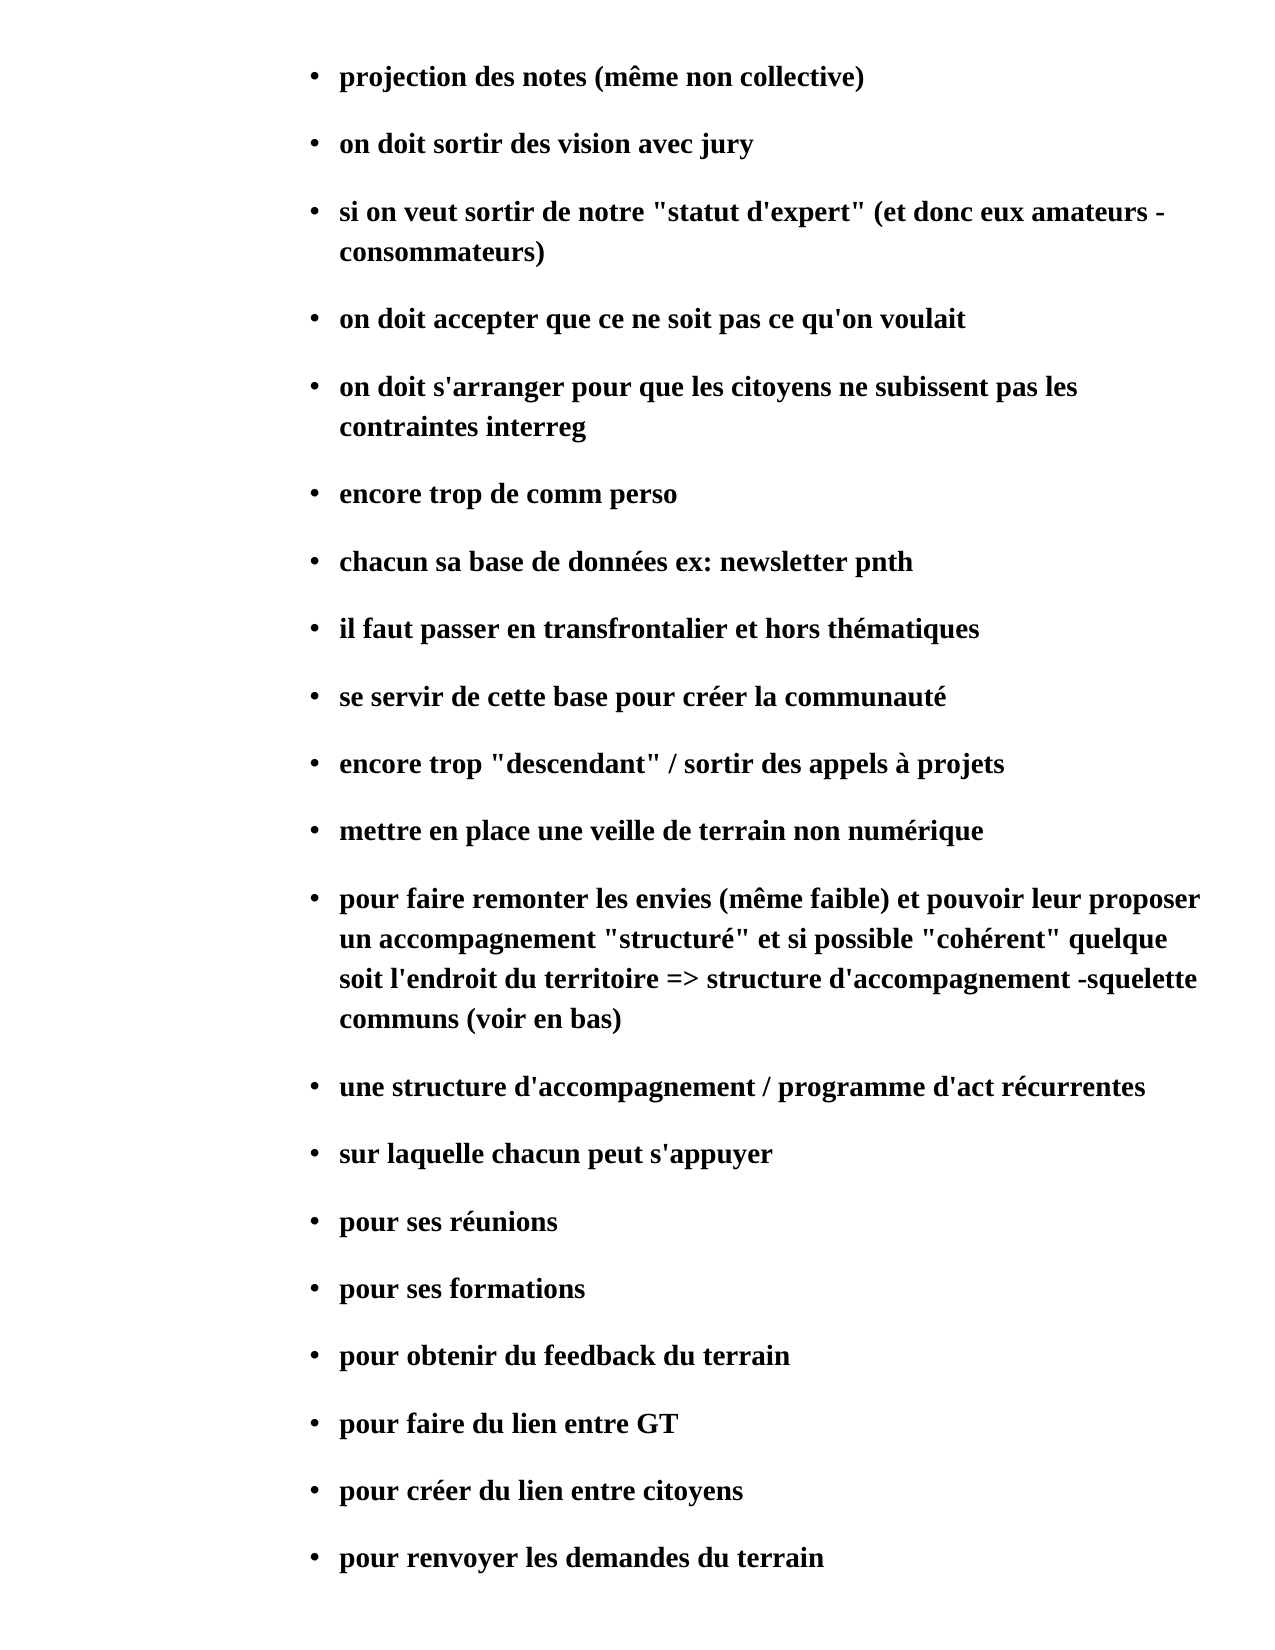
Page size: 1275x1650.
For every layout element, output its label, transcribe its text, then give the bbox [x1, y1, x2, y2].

subtitle se servir de cette base pour créer la communauté [309, 679, 1216, 712]
subtitle pour ses formations [309, 1271, 1216, 1305]
subtitle pour faire remonter les envies (même faible) et pouvoir leur proposer un accompagnement "structuré" et si possible "cohérent" quelque soit l'endroit du territoire => structure d'accompagnement -squelette communs (voir en bas) [309, 881, 1216, 1035]
subtitle encore trop "descendant" / sortir des appels à projets [309, 746, 1216, 780]
subtitle il faut passer en transfrontalier et hors thématiques [309, 611, 1216, 645]
subtitle chacun sa base de données ex: newsletter pnth [309, 544, 1216, 577]
subtitle si on veut sortir de notre "statut d'expert" (et donc eux amateurs - consommateurs) [309, 194, 1216, 268]
subtitle encore trop de comm perso [309, 476, 1216, 510]
subtitle on doit s'arranger pour que les citoyens ne subissent pas les contraintes interreg [309, 369, 1216, 443]
subtitle projection des notes (même non collective) [309, 59, 1216, 93]
subtitle pour renvoyer les demandes du terrain [309, 1541, 1216, 1574]
subtitle on doit accepter que ce ne soit pas ce qu'on voulait [309, 301, 1216, 335]
subtitle pour créer du lien entre citoyens [309, 1473, 1216, 1507]
subtitle une structure d'accompagnement / programme d'act récurrentes [309, 1069, 1216, 1102]
subtitle on doit sortir des vision avec jury [309, 126, 1216, 160]
subtitle sur laquelle chacun peut s'appuyer [309, 1136, 1216, 1170]
subtitle mettre en place une veille de terrain non numérique [309, 813, 1216, 847]
subtitle pour obtenir du feedback du terrain [309, 1338, 1216, 1372]
subtitle pour ses réunions [309, 1204, 1216, 1237]
subtitle pour faire du lien entre GT [309, 1406, 1216, 1439]
